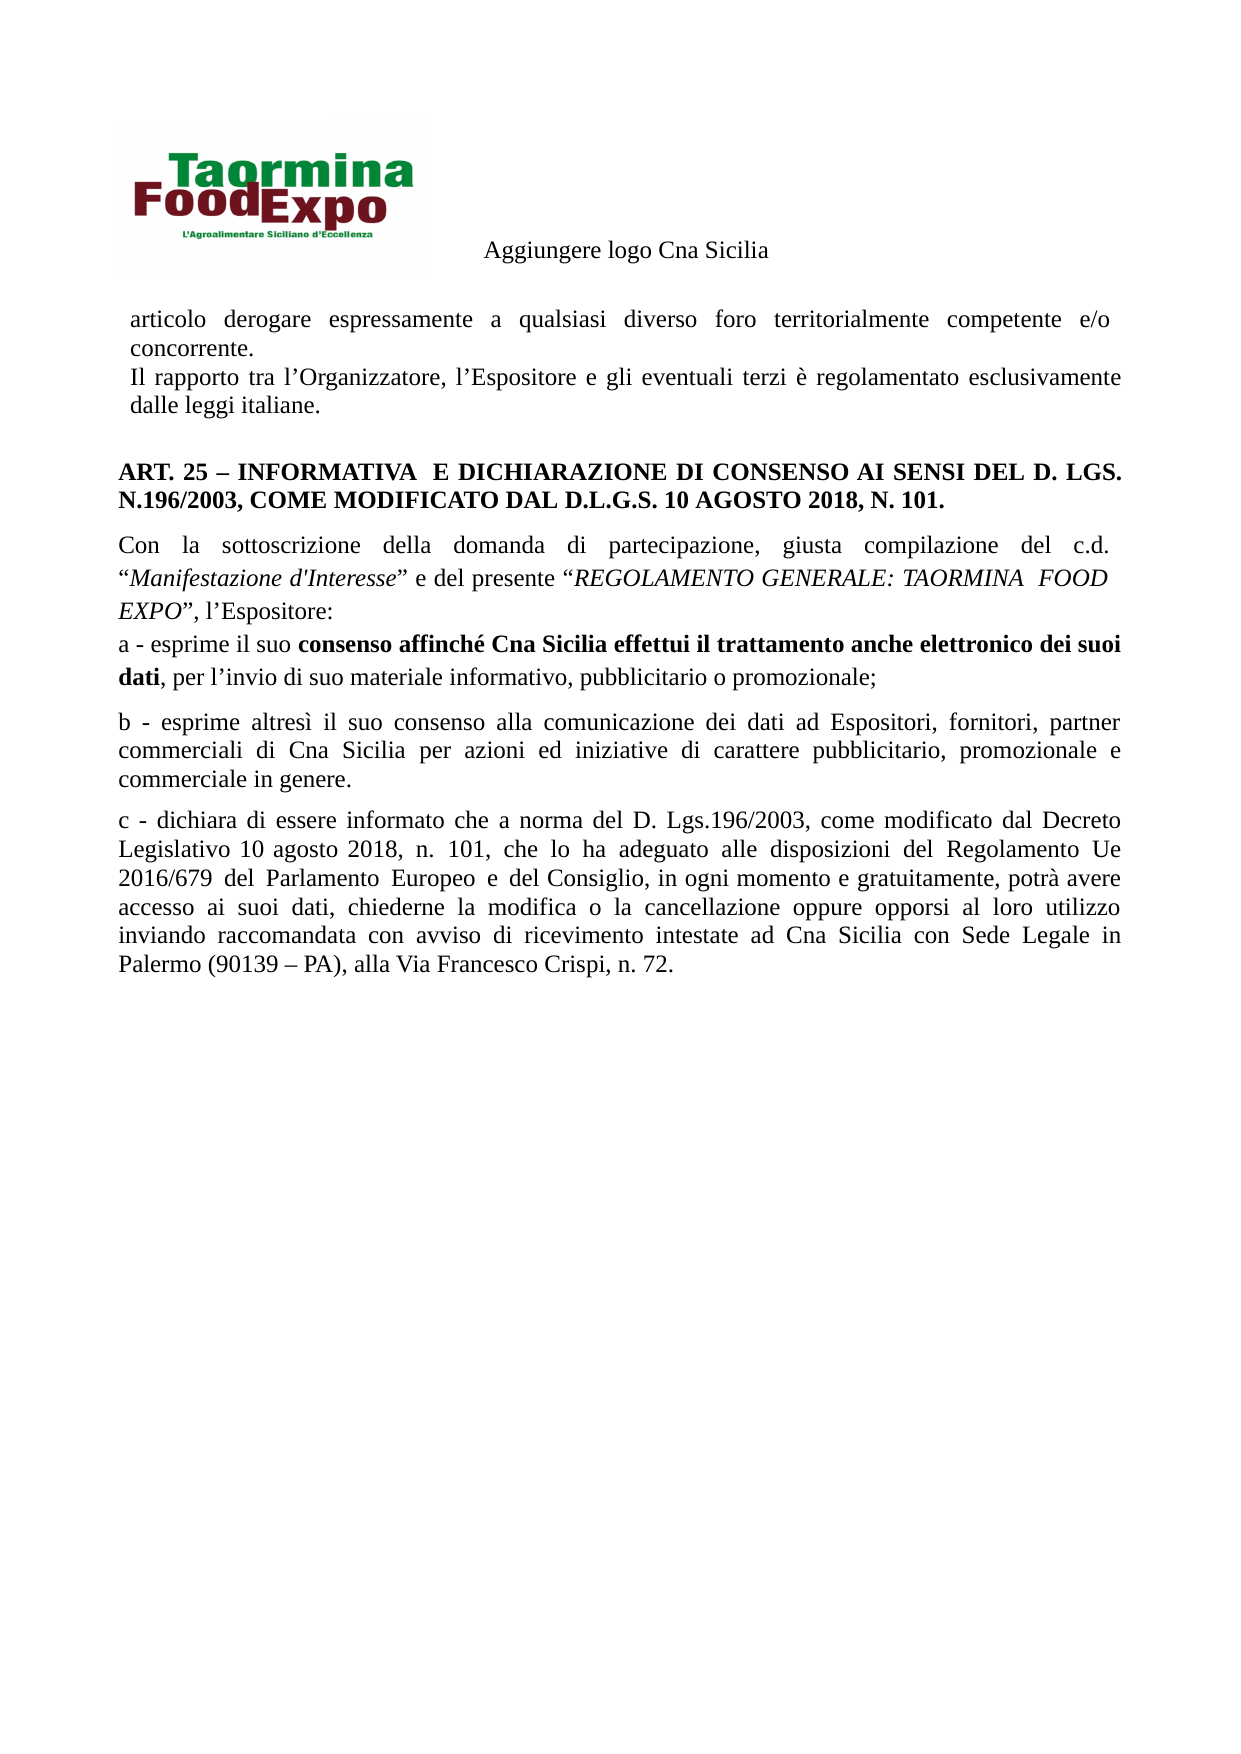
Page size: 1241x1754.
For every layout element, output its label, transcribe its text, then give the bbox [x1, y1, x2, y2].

subtitle ART. 25 – INFORMATIVA E DICHIARAZIONE DI CONSENSO AI SENSI DEL D. LGS. N.196/2003, COME MODIFICATO DAL D.L.G.S. 10 AGOSTO 2018, N. 101. [118, 457, 1122, 514]
text articolo derogare espressamente a qualsiasi diverso foro territorialmente competente e/o concorrente. [130, 304, 1111, 362]
text b - esprime altresì il suo consenso alla comunicazione dei dati ad Espositori, fornitori, partner commerciali di Cna Sicilia per azioni ed iniziative di carattere pubblicitario, promozionale e commerciale in genere. [118, 707, 1122, 793]
text Con la sottoscrizione della domanda di partecipazione, giusta compilazione del c.d. “Manifestazione d'Interesse” e del presente “REGOLAMENTO GENERALE: TAORMINA FOOD EXPO”, l’Espositore: [118, 530, 1111, 625]
text c - dichiara di essere informato che a norma del D. Lgs.196/2003, come modificato dal Decreto Legislativo 10 agosto 2018, n. 101, che lo ha adeguato alle disposizioni del Regolamento Ue 2016/679 del Parlamento Europeo e del Consiglio, in ogni momento e gratuitamente, potrà avere accesso ai suoi dati, chiederne la modifica o la cancellazione oppure opporsi al loro utilizzo inviando raccomandata con avviso di ricevimento intestate ad Cna Sicilia con Sede Legale in Palermo (90139 – PA), alla Via Francesco Crispi, n. 72. [118, 805, 1122, 978]
text a - esprime il suo consenso affinché Cna Sicilia effettui il trattamento anche elettronico dei suoi dati, per l’invio di suo materiale informativo, pubblicitario o promozionale; [118, 629, 1122, 690]
text Il rapporto tra l’Organizzatore, l’Espositore e gli eventuali terzi è regolamentato esclusivamente dalle leggi italiane. [130, 362, 1122, 419]
picture [119, 119, 427, 274]
